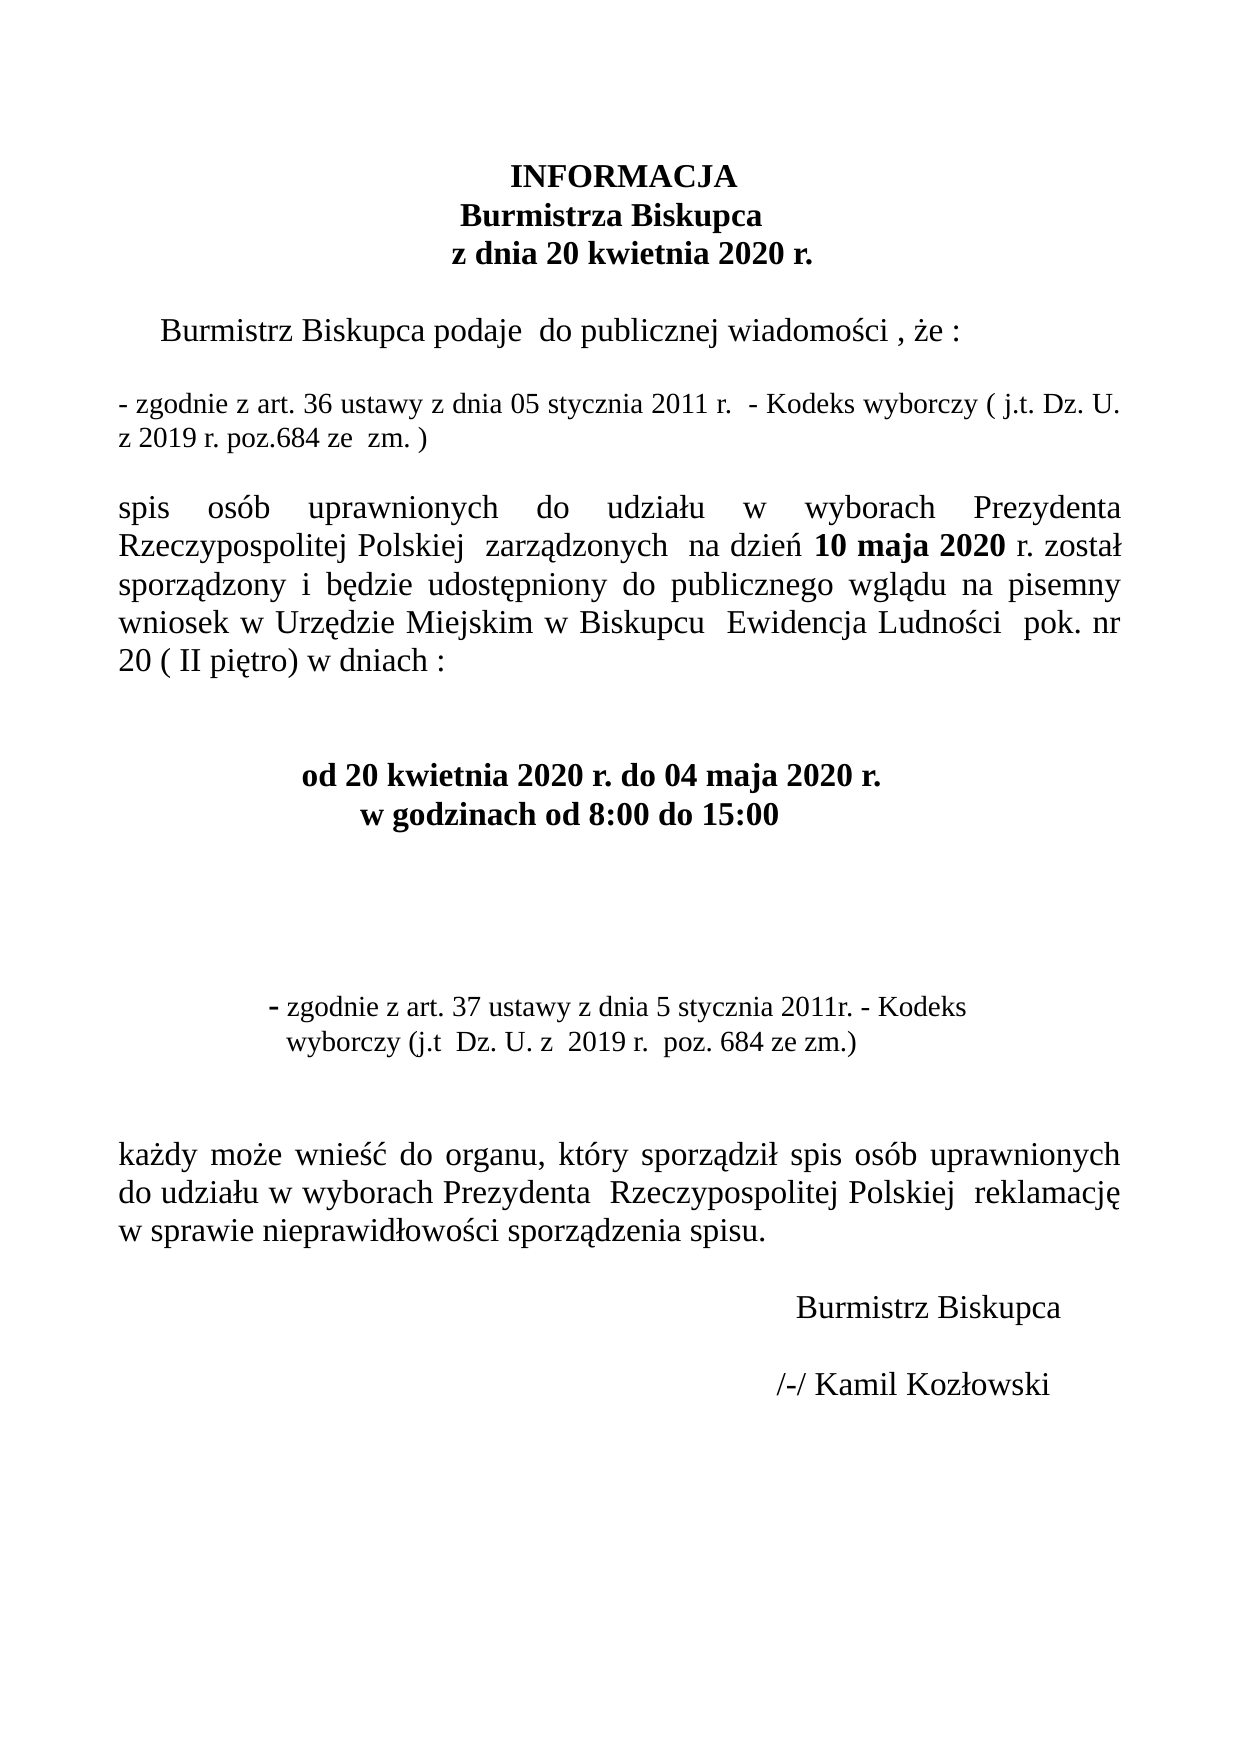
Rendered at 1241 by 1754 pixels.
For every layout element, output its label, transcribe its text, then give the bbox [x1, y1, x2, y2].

text /-/ Kamil Kozłowski [118, 1364, 1122, 1402]
text spis osób uprawnionych do udziału w wyborach Prezydenta Rzeczypospolitej Polskiej zarządzonych na dzień 10 maja 2020 r. został sporządzony i będzie udostępniony do publicznego wglądu na pisemny wniosek w Urzędzie Miejskim w Biskupcu Ewidencja Ludności pok. nr 20 ( II piętro) w dniach : [118, 487, 1122, 679]
text Burmistrz Biskupca podaje do publicznej wiadomości , że : [118, 310, 1122, 348]
text - zgodnie z art. 37 ustawy z dnia 5 stycznia 2011r. - Kodeks [118, 985, 1122, 1024]
text - zgodnie z art. 36 ustawy z dnia 05 stycznia 2011 r. - Kodeks wyborczy ( j.t. Dz. U. z 2019 r. poz.684 ze zm. ) [118, 386, 1122, 453]
text z dnia 20 kwietnia 2020 r. [118, 233, 1122, 271]
text Burmistrza Biskupca [118, 195, 1122, 233]
text wyborczy (j.t Dz. U. z 2019 r. poz. 684 ze zm.) [118, 1024, 1122, 1057]
text każdy może wnieść do organu, który sporządził spis osób uprawnionych do udziału w wyborach Prezydenta Rzeczypospolitej Polskiej reklamację w sprawie nieprawidłowości sporządzenia spisu. [118, 1134, 1122, 1249]
text od 20 kwietnia 2020 r. do 04 maja 2020 r. [118, 755, 1122, 794]
text INFORMACJA [118, 156, 1122, 195]
text Burmistrz Biskupca [118, 1287, 1122, 1326]
text w godzinach od 8:00 do 15:00 [118, 794, 1122, 832]
